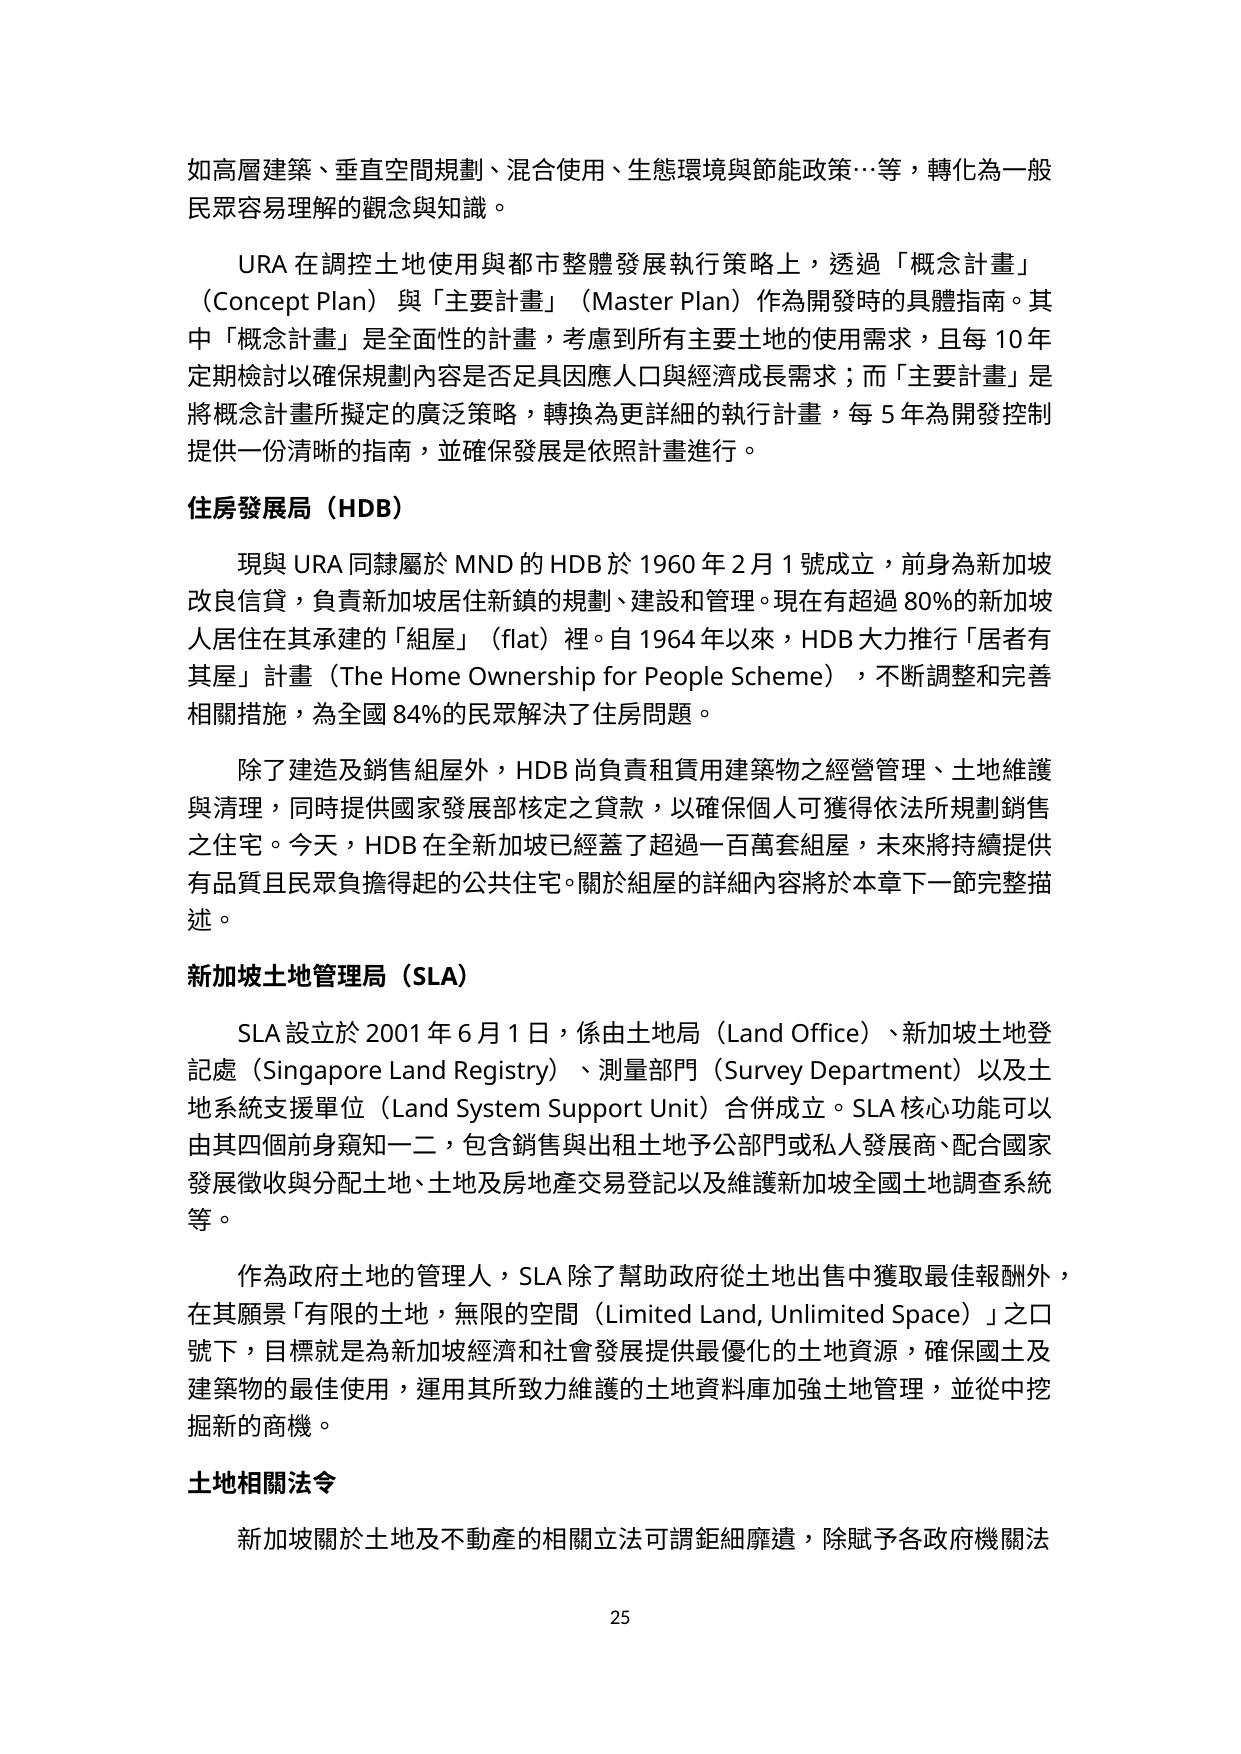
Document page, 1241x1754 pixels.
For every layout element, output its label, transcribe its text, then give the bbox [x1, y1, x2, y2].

text 住房發展局（HDB） [187, 487, 1053, 525]
text 除了建造及銷售組屋外，HDB尚負責租賃用建築物之經營管理、土地維護與清理，同時提供國家發展部核定之貸款，以確保個人可獲得依法所規劃銷售之住宅。今天，HDB在全新加坡已經蓋了超過一百萬套組屋，未來將持續提供有品質且民眾負擔得起的公共住宅。關於組屋的詳細內容將於本章下一節完整描述。 [187, 750, 1053, 937]
text 筆者於參訪期間有幸參觀位於URA Centre的新加坡城市展覽館（Singapore City Gallery），該館佔據三層樓，展示面積約2400㎡，二、三樓規劃為常設展，展示新加坡過去50年來所經歷的巨大景觀變遷，也描述了新加坡在土地運用與策劃過程中所面對的種種挑戰，一樓則規劃為短期展覽區，不定期舉辦有關建築與都市設計展覽及相關活動。館內設有 10 個主題展示區，包含了新加坡城市規劃與發展的歷史 演變、歷史建物及街區保存、城市生活、建築、都市設計、河川及港灣、中長期都市計畫、土地使用、世界城市等，展館內利用各種兼具教育與娛樂功能的圖片、照片、立體模型、互動道具、輔助教具、聲光秀、角色扮演等50多個視覺與聽覺互動展品，企圖傳達這座城市是「一座適宜居住、工作與旅遊的偉大城市」，並展現未來40~50年的城市遠景；同時，為滿足現實的城市需求與未來的遠景發展，展館將「緊密都市」的規劃理念─例如高層建築、垂直空間規劃、混合使用、生態環境與節能政策…等，轉化為一般民眾容易理解的觀念與知識。 [187, 150, 1053, 225]
text URA在調控土地使用與都市整體發展執行策略上，透過「概念計畫」（Concept Plan） 與「主要計畫」（Master Plan）作為開發時的具體指南。其中「概念計畫」是全面性的計畫，考慮到所有主要土地的使用需求，且每10年定期檢討以確保規劃內容是否足具因應人口與經濟成長需求；而「主要計畫」是將概念計畫所擬定的廣泛策略，轉換為更詳細的執行計畫，每5年為開發控制提供一份清晰的指南，並確保發展是依照計畫進行。 [187, 244, 1053, 469]
text 土地相關法令 [187, 1462, 1053, 1500]
text SLA設立於2001年6月1日，係由土地局（Land Office）、新加坡土地登記處（Singapore Land Registry）、測量部門（Survey Department）以及土地系統支援單位（Land System Support Unit）合併成立。SLA核心功能可以由其四個前身窺知一二，包含銷售與出租土地予公部門或私人發展商、配合國家發展徵收與分配土地、土地及房地產交易登記以及維護新加坡全國土地調查系統等。 [187, 1012, 1053, 1237]
text 新加坡關於土地及不動產的相關立法可謂鉅細靡遺，除賦予各政府機關法 [187, 1519, 1053, 1556]
text 新加坡土地管理局（SLA） [187, 956, 1053, 994]
text 現與URA同隸屬於MND的HDB於 1960年2月1號成立，前身為新加坡改良信貸，負責新加坡居住新鎮的規劃、建設和管理。現在有超過80%的新加坡人居住在其承建的「組屋」（flat）裡。自1964年以來，HDB大力推行「居者有其屋」計畫（The Home Ownership for People Scheme），不断調整和完善相關措施，為全國84%的民眾解決了住房問題。 [187, 544, 1053, 731]
text 作為政府土地的管理人，SLA除了幫助政府從土地出售中獲取最佳報酬外，在其願景「有限的土地，無限的空間（Limited Land, Unlimited Space）」之口號下，目標就是為新加坡經濟和社會發展提供最優化的土地資源，確保國土及建築物的最佳使用，運用其所致力維護的土地資料庫加強土地管理，並從中挖掘新的商機。 [187, 1256, 1053, 1444]
